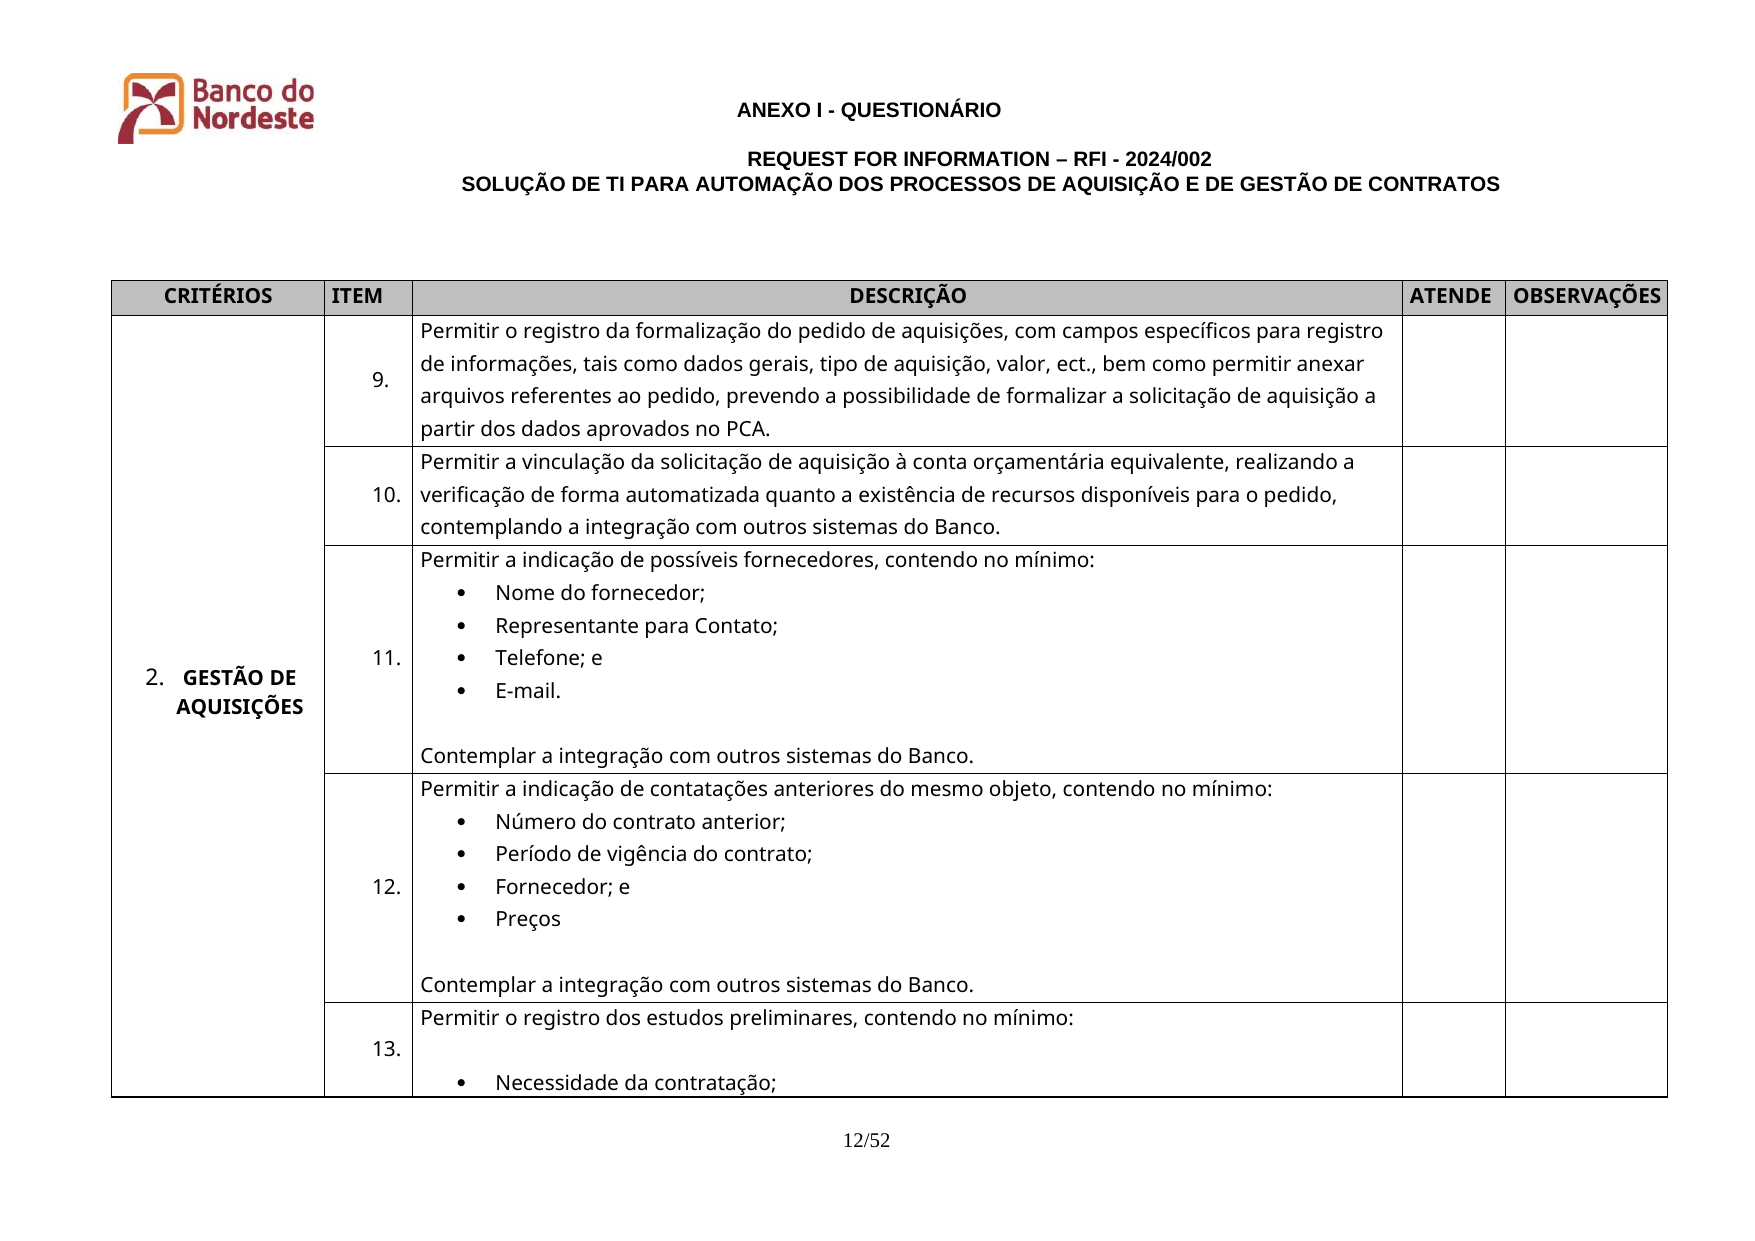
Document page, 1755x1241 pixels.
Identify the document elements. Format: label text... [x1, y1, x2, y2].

table_cell [325, 316, 412, 446]
table_cell [325, 1003, 412, 1096]
table_cell [1506, 1003, 1667, 1096]
table_cell Permitir o registro dos estudos preliminares, contendo no mínimo: Necessidade da contratação; Estimativa das quantidades, acompanhadas das memórias de cálculo e dos documentos que lhe dão suporte, quando for o caso; Levantamento de mercado, descrição da solução e justificativa da escolha do tipo de solução a contratar; Estimativas de preços ou preços referenciais; Justificativas para o parcelamento ou não da solução, quando necessária para individualização do objeto. Contemplar a integração com outros sistemas do Banco. [413, 1003, 1402, 1096]
table_header CRITÉRIOS [112, 281, 324, 315]
table_cell [1506, 316, 1667, 446]
table_cell Permitir o registro da formalização do pedido de aquisições, com campos específicos para registro de informações, tais como dados gerais, tipo de aquisição, valor, ect., bem como permitir anexar arquivos referentes ao pedido, prevendo a possibilidade de formalizar a solicitação de aquisição a partir dos dados aprovados no PCA. [413, 316, 1402, 446]
table_cell [1403, 447, 1505, 544]
table_cell [1506, 447, 1667, 544]
table_cell [325, 774, 412, 1002]
table_cell GESTÃO DE AQUISIÇÕES [112, 316, 324, 1096]
table_header ATENDE [1403, 281, 1505, 315]
table_cell Permitir a indicação de possíveis fornecedores, contendo no mínimo: Nome do fornecedor; Representante para Contato; Telefone; e E-mail. Contemplar a integração com outros sistemas do Banco. [413, 546, 1402, 773]
table_cell [1403, 316, 1505, 446]
table_cell [1403, 546, 1505, 773]
table_header OBSERVAÇÕES [1506, 281, 1667, 315]
table_cell [1506, 774, 1667, 1002]
table_cell Permitir a vinculação da solicitação de aquisição à conta orçamentária equivalente, realizando a verificação de forma automatizada quanto a existência de recursos disponíveis para o pedido, contemplando a integração com outros sistemas do Banco. [413, 447, 1402, 544]
table_header ITEM [325, 281, 412, 315]
table_cell [1506, 546, 1667, 773]
table_cell Permitir a indicação de contatações anteriores do mesmo objeto, contendo no mínimo: Número do contrato anterior; Período de vigência do contrato; Fornecedor; e Preços Contemplar a integração com outros sistemas do Banco. [413, 774, 1402, 1002]
table_header DESCRIÇÃO [413, 281, 1402, 315]
table_cell [1403, 1003, 1505, 1096]
table_cell [325, 447, 412, 544]
table_cell [325, 546, 412, 773]
table_cell [1403, 774, 1505, 1002]
